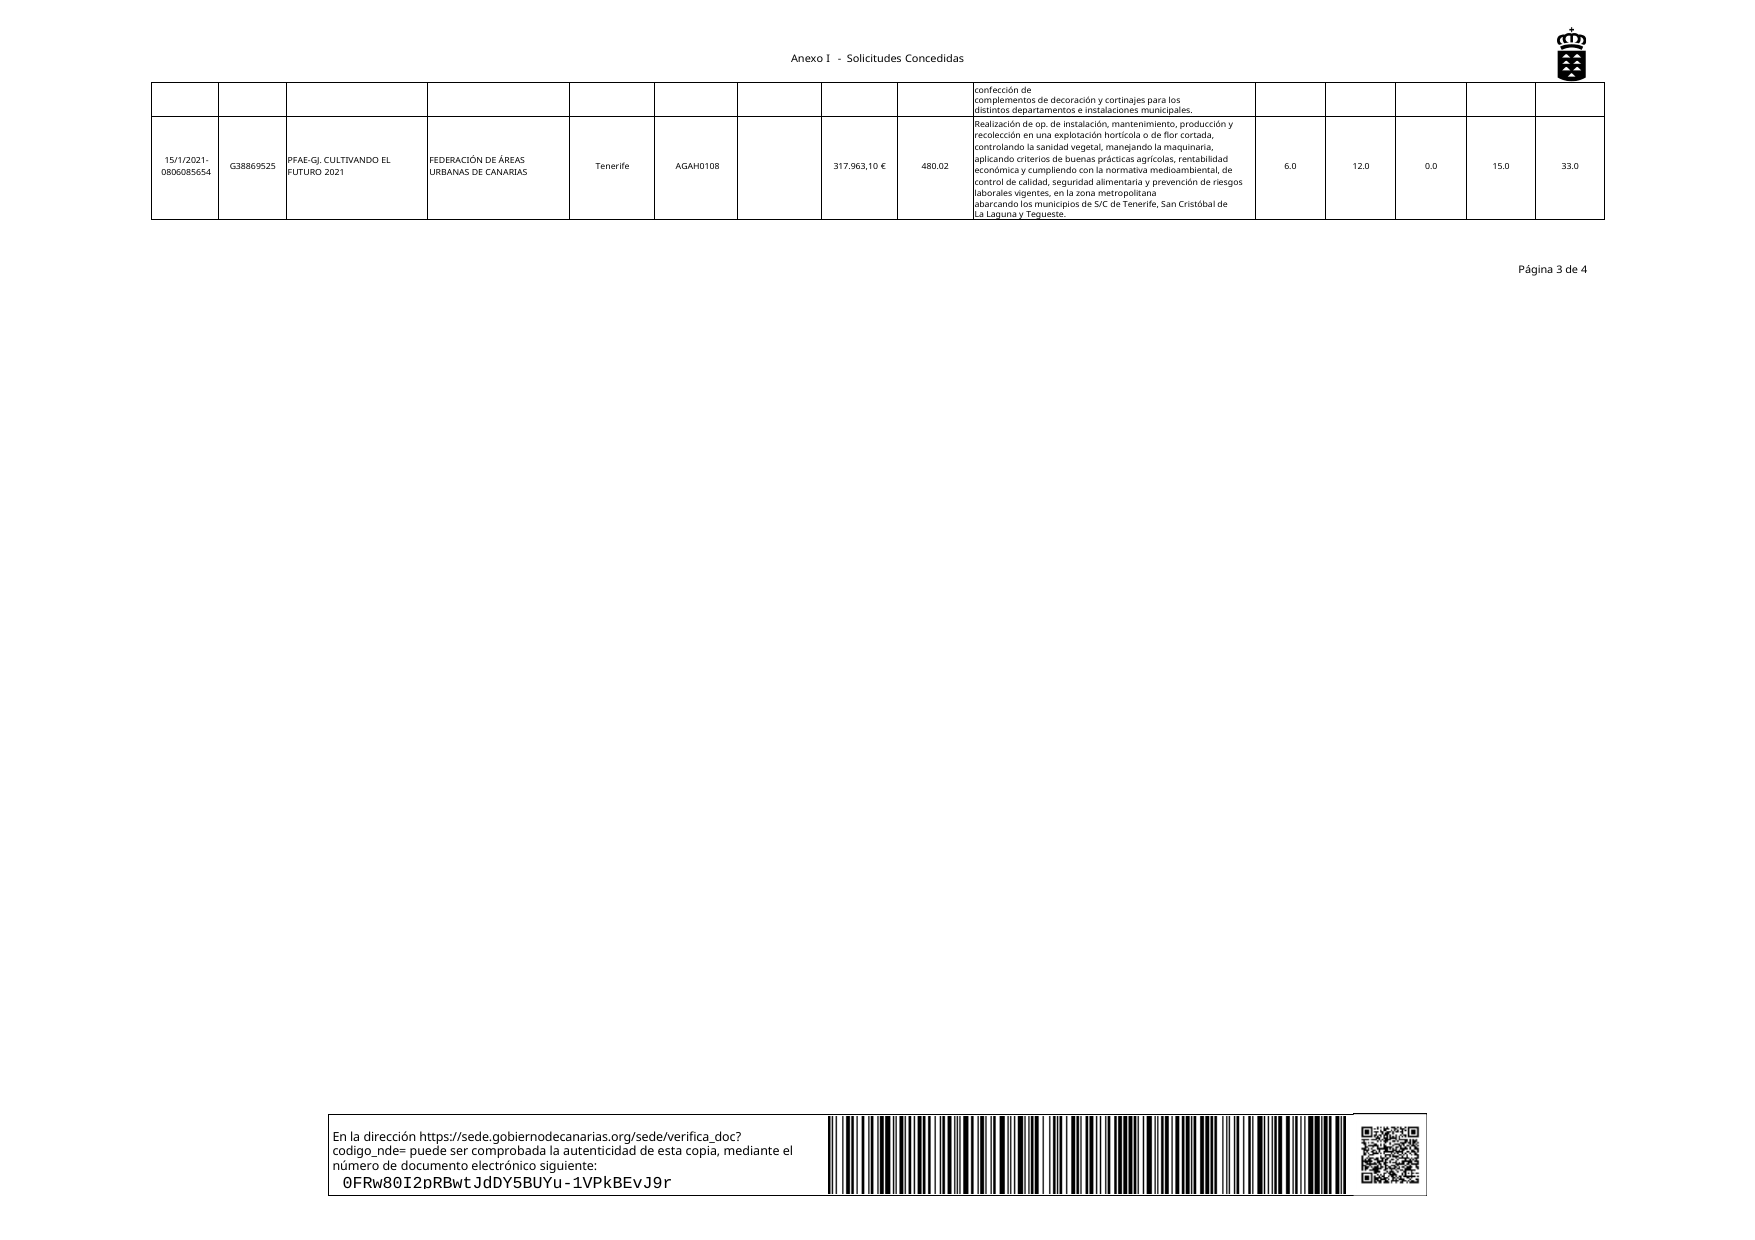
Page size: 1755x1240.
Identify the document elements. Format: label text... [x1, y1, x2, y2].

table_cell [738, 117, 821, 219]
table_cell G38869525 [219, 117, 286, 219]
table_cell Tenerife [570, 117, 654, 219]
table_cell [570, 83, 654, 116]
table_cell [1396, 83, 1466, 116]
table_cell 480.02 [898, 117, 973, 219]
table_cell [1256, 83, 1325, 116]
table_cell 0.0 [1396, 117, 1466, 219]
text Página 3 de 4 [127, 263, 1587, 277]
table_cell FEDERACIÓN DE ÁREAS URBANAS DE CANARIAS [428, 117, 569, 219]
table_cell AGAH0108 [655, 117, 737, 219]
table_cell [1326, 83, 1395, 116]
table_cell confección de complementos de decoración y cortinajes para los distintos departamentos e instalaciones municipales. [974, 83, 1255, 116]
table_cell 6.0 [1256, 117, 1325, 219]
table_cell [1467, 83, 1535, 116]
table_cell 15/1/2021- 0806085654 [152, 117, 218, 219]
table_cell [655, 83, 737, 116]
table_cell [1536, 83, 1604, 116]
table_cell [822, 83, 897, 116]
table_cell [898, 83, 973, 116]
table_cell PFAE-GJ. CULTIVANDO EL FUTURO 2021 [287, 117, 427, 219]
table_cell 15.0 [1467, 117, 1535, 219]
table_cell 317.963,10 € [822, 117, 897, 219]
table_cell Realización de op. de instalación, mantenimiento, producción y recolección en una explotación hortícola o de flor cortada, controlando la sanidad vegetal, manejando la maquinaria, aplicando criterios de buenas prácticas agrícolas, rentabilidad económica y cumpliendo con la normativa medioambiental, de control de calidad, seguridad alimentaria y prevención de riesgos laborales vigentes, en la zona metropolitana abarcando los municipios de S/C de Tenerife, San Cristóbal de La Laguna y Tegueste. [974, 117, 1255, 219]
table_cell [738, 83, 821, 116]
table_cell 33.0 [1536, 117, 1604, 219]
table_cell [287, 83, 427, 116]
table_cell [152, 83, 218, 116]
table_cell 12.0 [1326, 117, 1395, 219]
table_cell [219, 83, 286, 116]
table_cell [428, 83, 569, 116]
